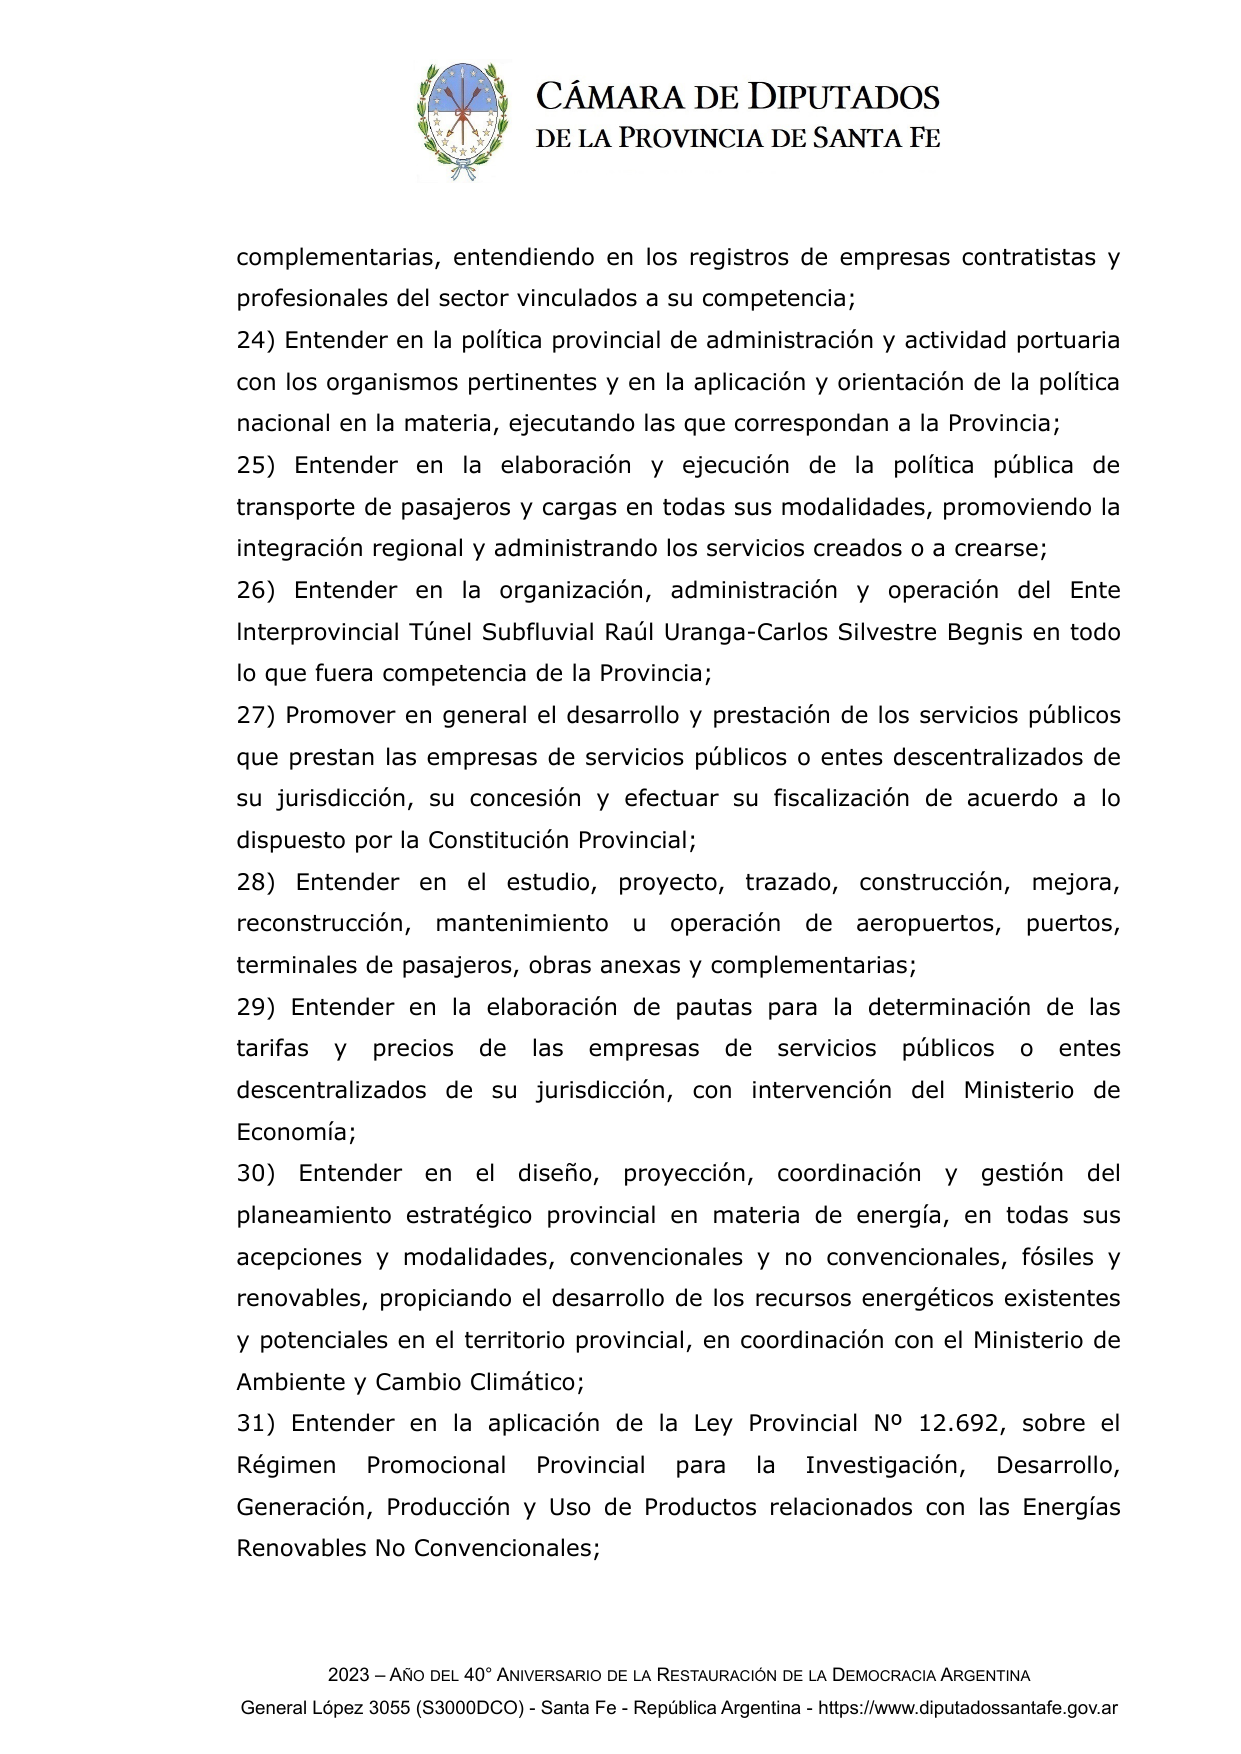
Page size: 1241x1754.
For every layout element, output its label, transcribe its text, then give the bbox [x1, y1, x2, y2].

text 28) Entender en el estudio, proyecto, trazado, construcción, mejora, reconstrucción, mantenimiento u operación de aeropuertos, puertos, terminales de pasajeros, obras anexas y complementarias; [236, 867, 1122, 978]
text complementarias, entendiendo en los registros de empresas contratistas y profesionales del sector vinculados a su competencia; [236, 242, 1122, 312]
text 25) Entender en la elaboración y ejecución de la política pública de transporte de pasajeros y cargas en todas sus modalidades, promoviendo la integración regional y administrando los servicios creados o a crearse; [236, 451, 1122, 562]
text 31) Entender en la aplicación de la Ley Provincial Nº 12.692, sobre el Régimen Promocional Provincial para la Investigación, Desarrollo, Generación, Producción y Uso de Productos relacionados con las Energías Renovables No Convencionales; [236, 1409, 1122, 1562]
text 27) Promover en general el desarrollo y prestación de los servicios públicos que prestan las empresas de servicios públicos o entes descentralizados de su jurisdicción, su concesión y efectuar su fiscalización de acuerdo a lo dispuesto por la Constitución Provincial; [236, 701, 1122, 853]
picture [413, 59, 945, 183]
text 26) Entender en la organización, administración y operación del Ente lnterprovincial Túnel Subfluvial Raúl Uranga-Carlos Silvestre Begnis en todo lo que fuera competencia de la Provincia; [236, 576, 1122, 687]
text 29) Entender en la elaboración de pautas para la determinación de las tarifas y precios de las empresas de servicios públicos o entes descentralizados de su jurisdicción, con intervención del Ministerio de Economía; [236, 992, 1122, 1145]
text 24) Entender en la política provincial de administración y actividad portuaria con los organismos pertinentes y en la aplicación y orientación de la política nacional en la materia, ejecutando las que correspondan a la Provincia; [236, 326, 1122, 437]
text 30) Entender en el diseño, proyección, coordinación y gestión del planeamiento estratégico provincial en materia de energía, en todas sus acepciones y modalidades, convencionales y no convencionales, fósiles y renovables, propiciando el desarrollo de los recursos energéticos existentes y potenciales en el territorio provincial, en coordinación con el Ministerio de Ambiente y Cambio Climático; [236, 1159, 1122, 1395]
